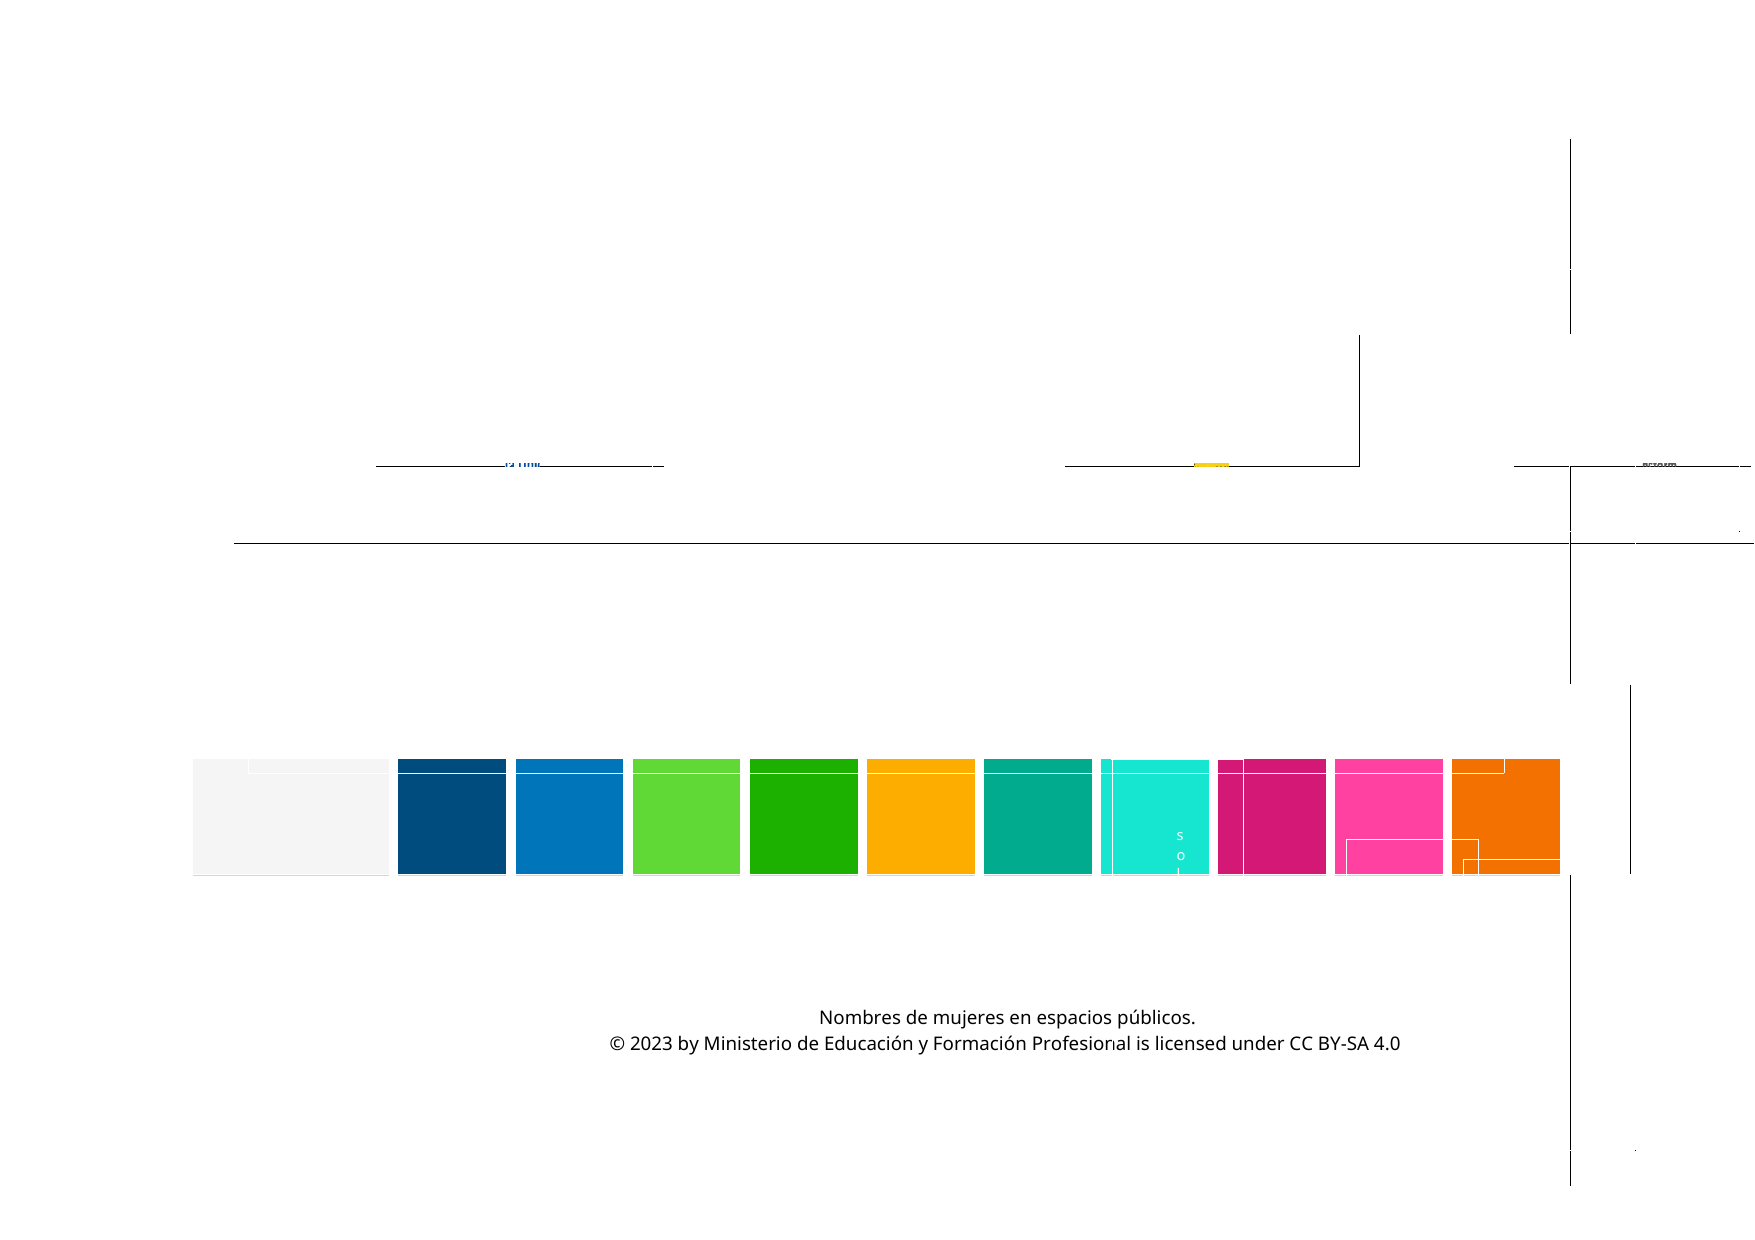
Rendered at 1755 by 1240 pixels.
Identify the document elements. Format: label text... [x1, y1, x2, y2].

table_cell empresa [984, 774, 1092, 874]
table_cell Otros (indicar) [1452, 840, 1478, 874]
table_cell ciencia [633, 759, 740, 773]
table_cell Otros (indicar) [1452, 759, 1560, 859]
table_cell Nombre de la calle [249, 759, 389, 773]
table_cell leyendas, y mitos [1335, 759, 1443, 773]
table_cell Otros (indicar) [1479, 860, 1560, 874]
table_cell Otros (indicar) [1452, 759, 1504, 773]
table_cell religión [398, 759, 506, 773]
table_cell empresa [984, 759, 1092, 773]
table_cell ciencia [633, 774, 740, 874]
table_cell cultura [750, 774, 858, 874]
table_cell religión [398, 774, 506, 874]
table_cell vida militar [1218, 774, 1243, 874]
table_cell solidaridad beneficiencia [1101, 774, 1112, 874]
table_cell leyendas, y mitos [1335, 774, 1443, 874]
table_cell política [516, 759, 623, 773]
table_cell vida militar [1244, 774, 1326, 874]
table_cell deporte [867, 774, 975, 874]
table_cell cultura [750, 759, 858, 773]
table_cell deporte [867, 759, 975, 773]
table_cell solidaridad beneficiencia [1113, 774, 1209, 874]
table_cell vida militar [1218, 760, 1243, 773]
table_cell política [516, 774, 623, 874]
table_cell vida militar [1244, 759, 1326, 773]
table_cell Nombre de la calle [193, 759, 389, 874]
table_cell leyendas, y mitos [1347, 840, 1443, 874]
table_cell solidaridad beneficiencia [1113, 760, 1209, 773]
